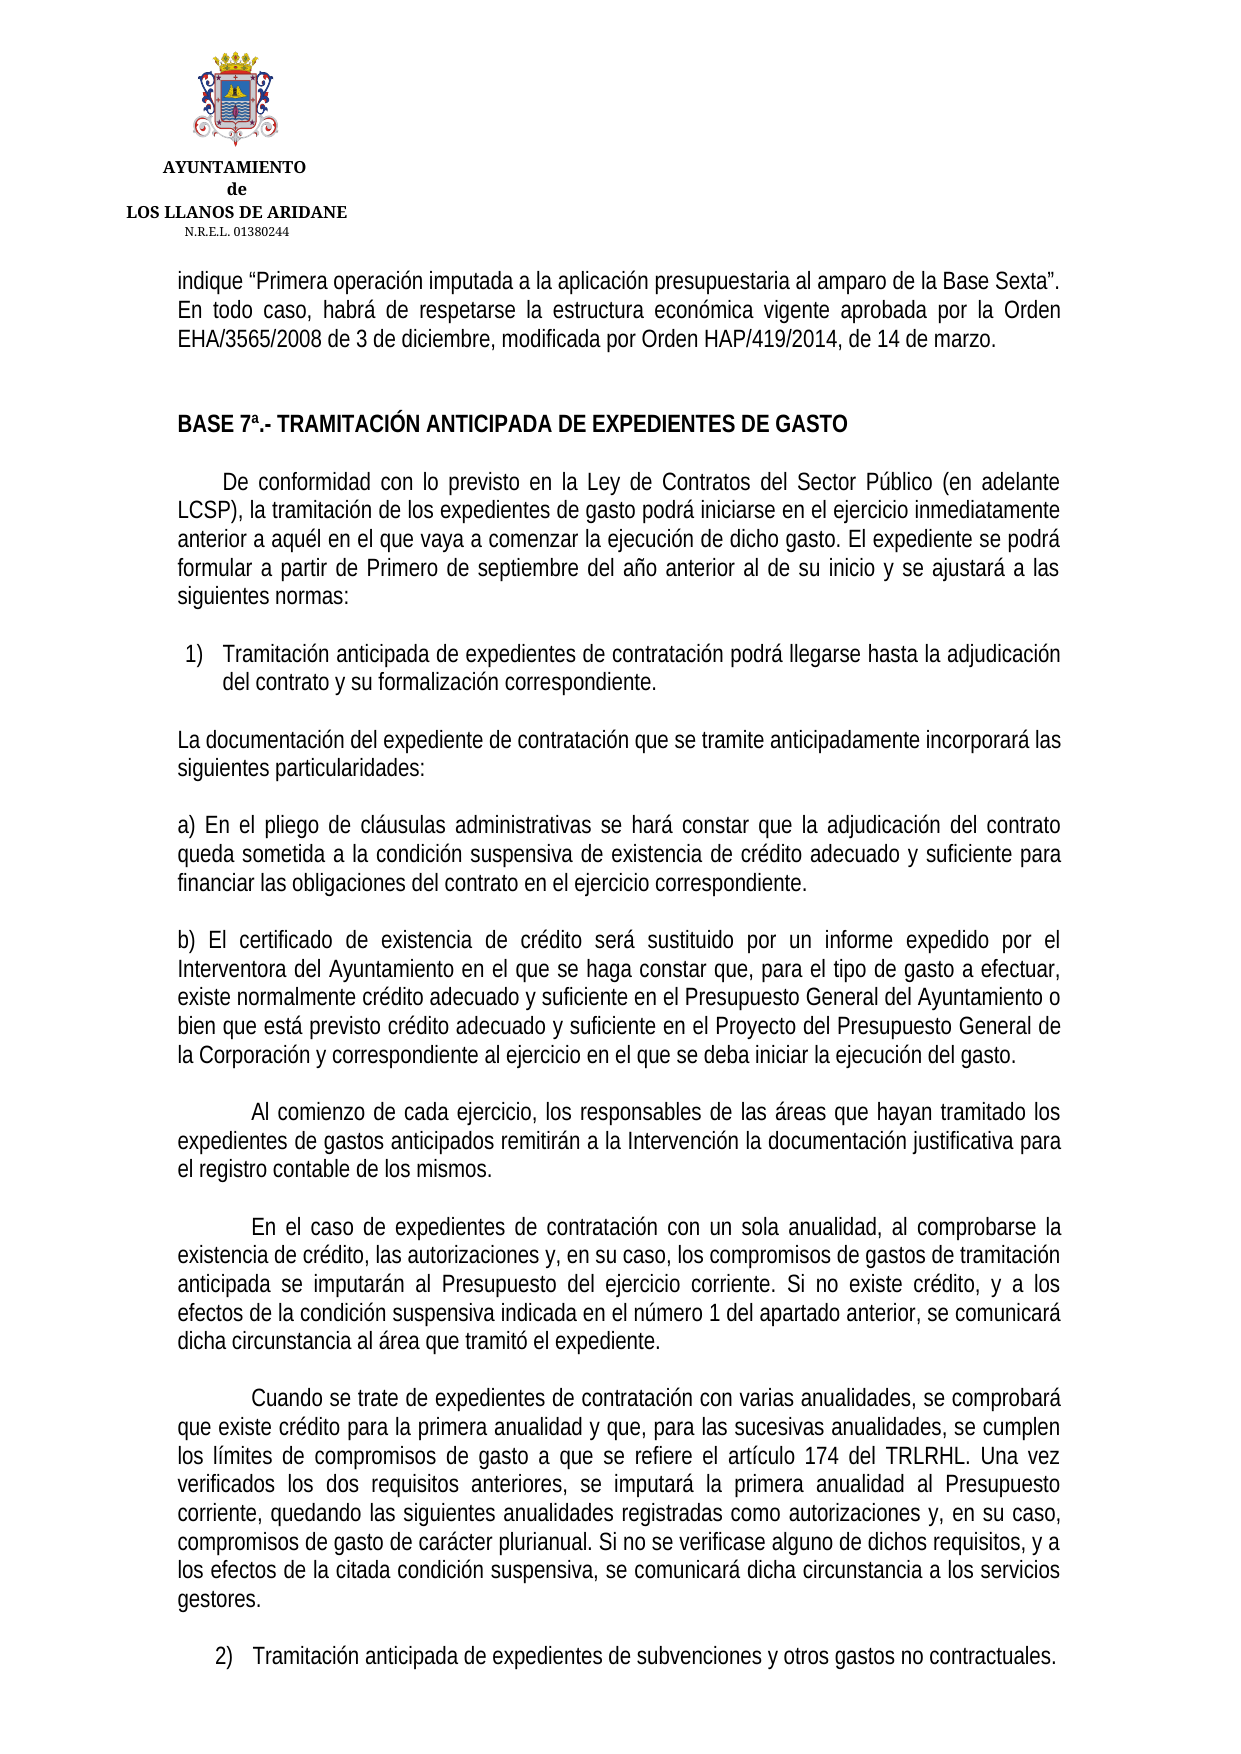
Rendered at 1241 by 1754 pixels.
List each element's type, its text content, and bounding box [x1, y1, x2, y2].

text BASE 7ª.- TRAMITACIÓN ANTICIPADA DE EXPEDIENTES DE GASTO [177, 409, 1063, 438]
list Tramitación anticipada de expedientes de subvenciones y otros gastos no contractuales. [215, 1641, 1063, 1670]
text Al comienzo de cada ejercicio, los responsables de las áreas que hayan tramitado los expedientes de gastos anticipados remitirán a la Intervención la documentación justificativa para el registro contable de los mismos. [177, 1097, 1063, 1183]
text b) El certificado de existencia de crédito será sustituido por un informe expedido por el Interventora del Ayuntamiento en el que se haga constar que, para el tipo de gasto a efectuar, existe normalmente crédito adecuado y suficiente en el Presupuesto General del Ayuntamiento o bien que está previsto crédito adecuado y suficiente en el Proyecto del Presupuesto General de la Corporación y correspondiente al ejercicio en el que se deba iniciar la ejecución del gasto. [177, 925, 1063, 1068]
text La documentación del expediente de contratación que se tramite anticipadamente incorporará las siguientes particularidades: [177, 724, 1063, 782]
list Tramitación anticipada de expedientes de contratación podrá llegarse hasta la adjudicación del contrato y su formalización correspondiente. [185, 639, 1063, 696]
text En el caso de expedientes de contratación con un sola anualidad, al comprobarse la existencia de crédito, las autorizaciones y, en su caso, los compromisos de gastos de tramitación anticipada se imputarán al Presupuesto del ejercicio corriente. Si no existe crédito, y a los efectos de la condición suspensiva indicada en el número 1 del apartado anterior, se comunicará dicha circunstancia al área que tramitó el expediente. [177, 1212, 1063, 1355]
text a) En el pliego de cláusulas administrativas se hará constar que la adjudicación del contrato queda sometida a la condición suspensiva de existencia de crédito adecuado y suficiente para financiar las obligaciones del contrato en el ejercicio correspondiente. [177, 811, 1063, 896]
text Cuando se trate de expedientes de contratación con varias anualidades, se comprobará que existe crédito para la primera anualidad y que, para las sucesivas anualidades, se cumplen los límites de compromisos de gasto a que se refiere el artículo 174 del TRLRHL. Una vez verificados los dos requisitos anteriores, se imputará la primera anualidad al Presupuesto corriente, quedando las siguientes anualidades registradas como autorizaciones y, en su caso, compromisos de gasto de carácter plurianual. Si no se verificase alguno de dichos requisitos, y a los efectos de la citada condición suspensiva, se comunicará dicha circunstancia a los servicios gestores. [177, 1383, 1063, 1613]
text De conformidad con lo previsto en la Ley de Contratos del Sector Público (en adelante LCSP), la tramitación de los expedientes de gasto podrá iniciarse en el ejercicio inmediatamente anterior a aquél en el que vaya a comenzar la ejecución de dicho gasto. El expediente se podrá formular a partir de Primero de septiembre del año anterior al de su inicio y se ajustará a las siguientes normas: [177, 467, 1063, 610]
text indique “Primera operación imputada a la aplicación presupuestaria al amparo de la Base Sexta”. En todo caso, habrá de respetarse la estructura económica vigente aprobada por la Orden EHA/3565/2008 de 3 de diciembre, modificada por Orden HAP/419/2014, de 14 de marzo. [177, 266, 1063, 352]
